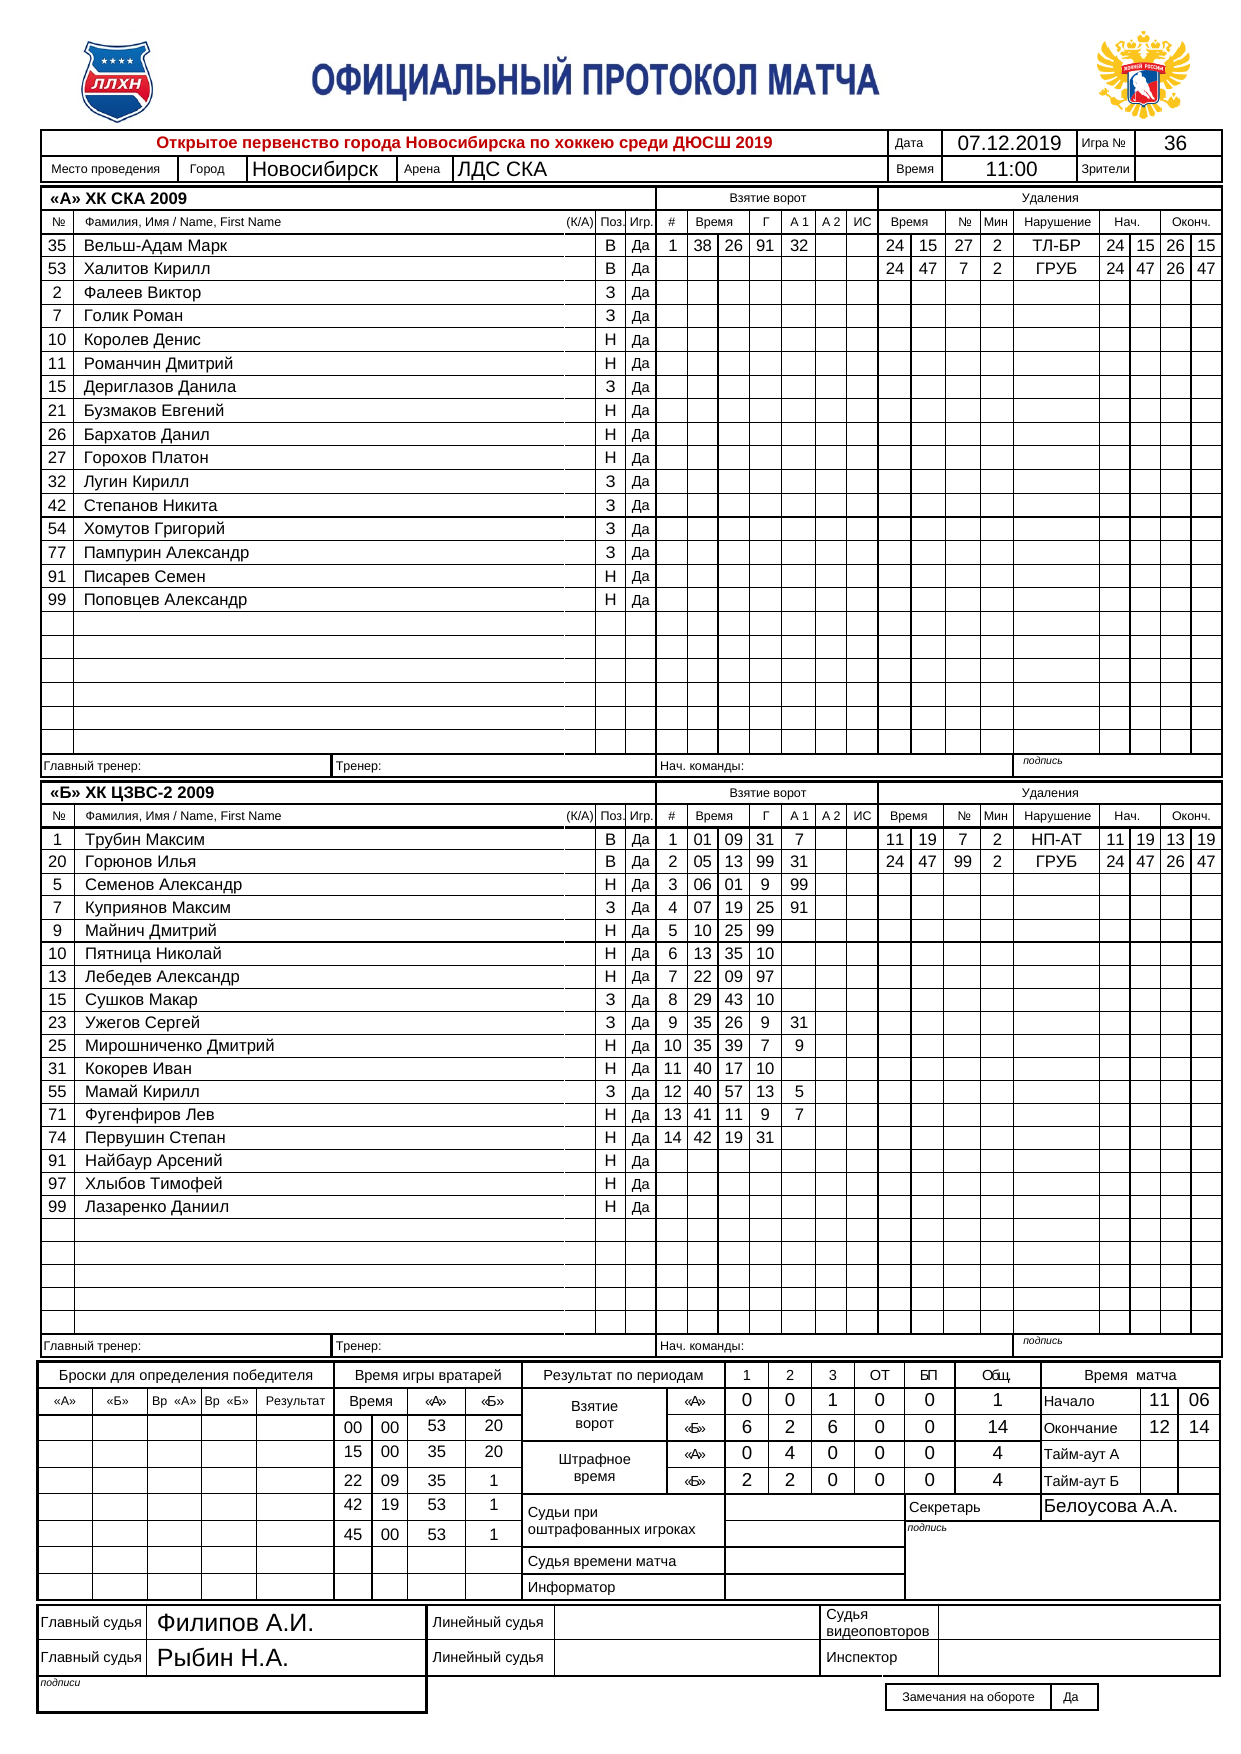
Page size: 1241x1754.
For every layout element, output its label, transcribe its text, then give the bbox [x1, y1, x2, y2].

table_cell Время [879, 211, 945, 233]
table_cell 09 [373, 1468, 407, 1493]
table_cell Бархатов Данил [74, 423, 564, 445]
table_cell [981, 730, 1013, 753]
table_cell 7 [944, 829, 980, 849]
table_cell [688, 399, 717, 422]
table_cell [1100, 1150, 1129, 1172]
table_cell [912, 966, 943, 987]
table_cell [719, 1265, 749, 1287]
table_cell [879, 874, 910, 895]
table_cell [816, 1081, 846, 1103]
table_cell [912, 1311, 943, 1333]
table_cell [1161, 1242, 1190, 1264]
table_cell 2 [981, 829, 1013, 849]
table_cell [981, 518, 1013, 540]
table_cell [688, 423, 717, 445]
table_cell [944, 1173, 980, 1195]
table_cell Время [335, 1389, 407, 1413]
table_cell Поповцев Александр [74, 588, 564, 611]
table_cell Н [596, 1127, 625, 1149]
table_cell [565, 1242, 595, 1264]
table_cell [202, 1521, 256, 1546]
table_cell [847, 1265, 877, 1287]
table_cell [879, 1150, 910, 1172]
table_cell З [596, 1081, 625, 1103]
table_cell [688, 1242, 717, 1264]
table_cell [981, 1081, 1013, 1103]
table_cell [879, 943, 910, 964]
table_cell [626, 1265, 655, 1287]
table_cell [946, 541, 980, 564]
table_cell [912, 1173, 943, 1195]
table_cell [879, 636, 910, 658]
table_cell 11 [1100, 829, 1129, 849]
table_cell [42, 612, 73, 634]
table_cell [782, 1311, 815, 1333]
table_header «Б» ХК ЦЗВС-2 2009 [42, 783, 655, 803]
table_cell 47 [1131, 257, 1160, 280]
table_cell Да [626, 1035, 655, 1057]
table_cell 13 [750, 1081, 781, 1103]
table_cell [726, 1548, 904, 1573]
table_cell [75, 1288, 564, 1310]
table_cell [1192, 1035, 1221, 1057]
table_cell [93, 1521, 147, 1546]
table_cell 53 [42, 257, 73, 280]
table_cell Н [596, 966, 625, 987]
table_cell Дериглазов Данила [74, 376, 564, 398]
table_cell [750, 588, 781, 611]
table_cell Да [626, 829, 655, 849]
table_cell [944, 1265, 980, 1287]
table_cell [688, 352, 717, 374]
table_cell [93, 1547, 147, 1573]
table_cell [816, 966, 846, 987]
table_cell Да [626, 494, 655, 516]
table_cell [1131, 1104, 1160, 1126]
table_cell [1100, 966, 1129, 987]
table_cell 6 [726, 1415, 768, 1440]
table_cell [565, 1058, 595, 1079]
table_cell [944, 966, 980, 987]
table_cell [1161, 1196, 1190, 1218]
table_cell [1014, 328, 1099, 351]
table_cell 10 [750, 989, 781, 1011]
table_cell [1131, 352, 1160, 374]
table_cell 19 [1131, 829, 1160, 849]
table_cell [257, 1441, 333, 1467]
table_cell [565, 423, 595, 445]
table_cell подпись [1014, 755, 1221, 776]
table_cell Н [596, 920, 625, 941]
table_cell [750, 305, 781, 327]
table_cell Да [626, 281, 655, 303]
table_cell [879, 518, 910, 540]
table_cell [719, 328, 749, 351]
table_cell [596, 730, 625, 753]
table_cell [596, 659, 625, 682]
table_cell ГРУБ [1014, 850, 1099, 872]
table_cell 2 [42, 281, 73, 303]
table_cell [719, 730, 749, 753]
table_cell [782, 328, 815, 351]
table_header 1 [726, 1363, 768, 1387]
table_cell Рыбин Н.А. [147, 1640, 425, 1675]
table_cell Поз. [596, 805, 625, 826]
table_cell [816, 1311, 846, 1333]
table_cell [944, 874, 980, 895]
table_cell [1161, 494, 1190, 516]
table_cell [1100, 920, 1129, 941]
table_cell [782, 707, 815, 729]
table_cell [42, 1265, 74, 1287]
table_cell 47 [1192, 257, 1221, 280]
table_cell [565, 659, 595, 682]
table_cell [981, 636, 1013, 658]
table_cell [1192, 683, 1221, 706]
table_cell 9 [750, 874, 781, 895]
table_cell [1131, 1035, 1160, 1057]
table_cell [74, 730, 564, 753]
table_cell [816, 1265, 846, 1287]
table_cell [1131, 1242, 1160, 1264]
table_cell [1131, 399, 1160, 422]
table_cell [657, 352, 687, 374]
table_cell [1100, 1173, 1129, 1195]
table_cell [1014, 943, 1099, 964]
table_cell 99 [750, 920, 781, 941]
table_cell Вр «Б» [202, 1389, 256, 1413]
table_cell 13 [1161, 829, 1190, 849]
table_header Замечания на обороте [887, 1685, 1050, 1709]
table_cell [912, 541, 945, 564]
table_cell 97 [42, 1173, 74, 1195]
table_cell [1131, 1150, 1160, 1172]
table_cell [946, 636, 980, 658]
table_cell [1100, 376, 1129, 398]
table_cell [816, 1104, 846, 1126]
table_cell [816, 659, 846, 682]
table_cell [944, 920, 980, 941]
table_cell [1100, 1265, 1129, 1287]
table_cell [981, 446, 1013, 469]
table_cell [1192, 423, 1221, 445]
table_cell [981, 920, 1013, 941]
table_cell [816, 1173, 846, 1195]
table_cell [565, 1196, 595, 1218]
table_cell [912, 659, 945, 682]
table_cell 15 [42, 989, 74, 1011]
table_cell [816, 1150, 846, 1172]
table_cell [750, 1219, 781, 1241]
table_cell [946, 707, 980, 729]
table_cell [75, 1265, 564, 1287]
table_cell № [946, 211, 980, 233]
table_cell [39, 1441, 92, 1467]
table_cell [1100, 1035, 1129, 1057]
table_cell Н [596, 1196, 625, 1218]
table_cell [1192, 874, 1221, 895]
table_cell [1141, 1468, 1177, 1493]
table_cell [912, 423, 945, 445]
table_cell [981, 966, 1013, 987]
table_cell [1014, 588, 1099, 611]
table_cell [912, 518, 945, 540]
table_cell [257, 1494, 333, 1520]
table_cell [847, 376, 877, 398]
table_cell 1 [466, 1521, 521, 1546]
table_cell 10 [750, 1058, 781, 1079]
table_cell [944, 1196, 980, 1218]
table_cell [42, 659, 73, 682]
table_cell [1100, 1219, 1129, 1241]
table_cell [750, 1288, 781, 1310]
table_cell [879, 612, 910, 634]
table_cell [1161, 399, 1190, 422]
table_cell [879, 565, 910, 587]
table_cell 99 [42, 1196, 74, 1218]
table_cell [1100, 874, 1129, 895]
table_cell [39, 1547, 92, 1573]
table_cell [847, 235, 877, 256]
table_cell [782, 1150, 815, 1172]
table_cell [626, 707, 655, 729]
table_cell Главный тренер: [42, 755, 330, 776]
table_cell [912, 1104, 943, 1126]
table_cell [719, 588, 749, 611]
table_cell З [596, 281, 625, 303]
table_cell [1131, 707, 1160, 729]
table_cell 7 [42, 305, 73, 327]
table_cell 1 [657, 829, 687, 849]
table_cell «А» [39, 1389, 92, 1413]
table_cell 35 [408, 1441, 465, 1467]
table_cell Лазаренко Даниил [75, 1196, 564, 1218]
table_header «А» ХК СКА 2009 [42, 188, 655, 209]
table_cell 20 [466, 1416, 521, 1440]
table_cell [1161, 376, 1190, 398]
table_cell [1014, 470, 1099, 493]
table_cell Г [750, 211, 781, 233]
table_cell [657, 305, 687, 327]
table_cell 91 [42, 1150, 74, 1172]
table_cell [912, 399, 945, 422]
table_cell 99 [750, 850, 781, 872]
table_cell [1131, 920, 1160, 941]
table_cell [912, 989, 943, 1011]
table_cell 32 [782, 235, 815, 256]
table_cell [626, 730, 655, 753]
table_cell [719, 1150, 749, 1172]
table_cell Зрители [1078, 157, 1134, 181]
table_cell 10 [42, 943, 74, 964]
table_cell [148, 1547, 201, 1573]
table_cell [657, 1173, 687, 1195]
table_cell [847, 1058, 877, 1079]
table_cell ИС [847, 211, 877, 233]
table_cell 15 [1131, 235, 1160, 256]
table_cell 20 [42, 850, 74, 872]
table_cell 53 [408, 1416, 465, 1440]
table_cell [782, 966, 815, 987]
table_cell [688, 1288, 717, 1310]
table_cell [912, 1288, 943, 1310]
table_cell [1192, 446, 1221, 469]
table_cell Да [626, 1104, 655, 1126]
table_cell З [596, 518, 625, 540]
table_cell Тайм-аут А [1042, 1441, 1140, 1467]
table_cell [1192, 659, 1221, 682]
table_cell 2 [981, 235, 1013, 256]
table_cell 10 [657, 1035, 687, 1057]
table_cell А 1 [782, 805, 815, 826]
table_cell [981, 896, 1013, 918]
table_cell [1131, 305, 1160, 327]
table_cell 21 [42, 399, 73, 422]
table_cell [816, 850, 846, 872]
table_cell [1161, 352, 1190, 374]
table_cell [750, 636, 781, 658]
table_cell [816, 1012, 846, 1033]
table_cell [816, 399, 846, 422]
table_cell Время [688, 211, 749, 233]
table_cell 2 [981, 850, 1013, 872]
table_cell [1192, 494, 1221, 516]
table_cell [946, 518, 980, 540]
table_cell [1014, 376, 1099, 398]
table_cell [1100, 730, 1129, 753]
table_cell [1161, 1219, 1190, 1241]
table_cell [565, 874, 595, 895]
table_cell [816, 376, 846, 398]
table_cell [912, 1242, 943, 1264]
table_cell 0 [905, 1415, 954, 1440]
table_cell [565, 494, 595, 516]
table_cell [816, 1058, 846, 1079]
table_cell [39, 1468, 92, 1493]
table_cell [1131, 659, 1160, 682]
table_cell 26 [1161, 235, 1190, 256]
table_cell [1192, 1012, 1221, 1033]
table_cell [1100, 612, 1129, 634]
table_cell [1014, 966, 1099, 987]
table_cell [981, 281, 1013, 303]
table_cell Н [596, 1035, 625, 1057]
table_cell [912, 1127, 943, 1149]
table_cell [816, 281, 846, 303]
table_cell [408, 1574, 465, 1599]
table_cell [750, 257, 781, 280]
table_cell [1014, 1196, 1099, 1218]
table_cell [847, 707, 877, 729]
table_cell [750, 1196, 781, 1218]
table_cell [42, 730, 73, 753]
table_cell 47 [912, 257, 945, 280]
table_cell [1161, 896, 1190, 918]
table_cell [912, 730, 945, 753]
table_cell 0 [905, 1389, 954, 1413]
table_cell [879, 896, 910, 918]
table_cell [719, 376, 749, 398]
table_cell [719, 565, 749, 587]
table_cell [782, 683, 815, 706]
table_cell [93, 1468, 147, 1493]
table_cell 12 [1141, 1415, 1177, 1440]
table_cell [1192, 1058, 1221, 1079]
table_cell [782, 730, 815, 753]
table_cell [1179, 1441, 1219, 1467]
table_cell [946, 683, 980, 706]
table_cell 24 [1100, 257, 1129, 280]
table_cell Да [626, 328, 655, 351]
table_cell [981, 352, 1013, 374]
table_cell Фамилия, Имя / Name, First Name [74, 211, 565, 233]
table_cell Да [626, 920, 655, 941]
table_cell Вр «А» [148, 1389, 201, 1413]
table_cell [847, 612, 877, 634]
table_cell [1100, 328, 1129, 351]
table_cell [565, 1012, 595, 1033]
table_cell [688, 494, 717, 516]
table_cell З [596, 989, 625, 1011]
table_cell [596, 683, 625, 706]
table_cell 2 [769, 1468, 811, 1493]
table_cell [148, 1468, 201, 1493]
table_cell Нач. команды: [657, 755, 1012, 776]
table_cell Первушин Степан [75, 1127, 564, 1149]
table_cell [847, 1104, 877, 1126]
table_cell 74 [42, 1127, 74, 1149]
table_cell [1131, 1219, 1160, 1241]
table_cell [1014, 1104, 1099, 1126]
table_cell [981, 470, 1013, 493]
table_cell [555, 1606, 819, 1639]
table_cell [202, 1441, 256, 1467]
table_cell [1131, 281, 1160, 303]
table_cell [1131, 541, 1160, 564]
table_cell [750, 707, 781, 729]
table_cell [750, 494, 781, 516]
table_cell 0 [855, 1415, 904, 1440]
table_cell 25 [750, 896, 781, 918]
table_cell 99 [944, 850, 980, 872]
table_cell # [657, 805, 687, 826]
table_cell [816, 874, 846, 895]
table_cell [1100, 707, 1129, 729]
table_cell [657, 1150, 687, 1172]
table_cell [565, 1219, 595, 1241]
table_cell 35 [688, 1012, 717, 1033]
table_cell [1192, 328, 1221, 351]
table_cell 40 [688, 1058, 717, 1079]
table_cell Да [626, 1196, 655, 1218]
table_cell «Б » [466, 1389, 521, 1413]
table_cell [816, 588, 846, 611]
table_cell Главный тренер: [42, 1335, 330, 1356]
table_cell [1161, 636, 1190, 658]
table_cell 31 [750, 1127, 781, 1149]
table_cell [565, 281, 595, 303]
table_cell Да [626, 352, 655, 374]
table_cell [93, 1574, 147, 1599]
table_cell 27 [42, 446, 73, 469]
table_cell [74, 636, 564, 658]
table_cell [1161, 920, 1190, 941]
table_cell Н [596, 352, 625, 374]
table_cell 09 [719, 829, 749, 849]
table_cell [912, 920, 943, 941]
table_cell 91 [782, 896, 815, 918]
table_cell подпись [906, 1522, 1219, 1599]
table_cell 22 [688, 966, 717, 987]
table_cell [879, 1219, 910, 1241]
table_cell [93, 1494, 147, 1520]
table_cell [202, 1547, 256, 1573]
table_cell 00 [373, 1521, 407, 1546]
table_cell [1192, 920, 1221, 941]
table_cell 25 [42, 1035, 74, 1057]
table_cell [847, 588, 877, 611]
table_cell [782, 1127, 815, 1149]
table_cell [944, 1150, 980, 1172]
table_cell [1131, 1127, 1160, 1149]
table_cell [782, 588, 815, 611]
table_cell 1 [42, 829, 74, 849]
table_cell [981, 989, 1013, 1011]
table_cell [1100, 943, 1129, 964]
table_cell [565, 896, 595, 918]
table_cell 53 [408, 1521, 465, 1546]
table_cell [946, 399, 980, 422]
table_cell Н [596, 446, 625, 469]
table_cell Да [626, 1173, 655, 1195]
table_cell 99 [42, 588, 73, 611]
table_cell [688, 1311, 717, 1333]
table_cell З [596, 541, 625, 564]
table_cell 71 [42, 1104, 74, 1126]
table_header 07.12.2019 [943, 131, 1076, 155]
table_cell [946, 423, 980, 445]
table_cell Тренер: [333, 755, 655, 776]
table_cell 01 [719, 874, 749, 895]
table_cell [657, 683, 687, 706]
table_cell [1161, 683, 1190, 706]
table_cell [879, 707, 910, 729]
table_cell Результат [257, 1389, 333, 1413]
table_cell 11:00 [943, 157, 1076, 181]
table_cell [719, 1242, 749, 1264]
table_cell [847, 896, 877, 918]
table_header Игра № [1078, 131, 1134, 155]
table_cell «Б» [668, 1468, 724, 1493]
table_cell 54 [42, 518, 73, 540]
table_cell [750, 1311, 781, 1333]
table_cell [1161, 423, 1190, 445]
table_cell [1014, 1081, 1099, 1103]
table_cell [750, 1242, 781, 1264]
table_cell [912, 494, 945, 516]
table_cell 1 [956, 1389, 1040, 1413]
table_cell ЛДС СКА [454, 157, 887, 181]
table_cell В [596, 257, 625, 280]
table_cell [912, 328, 945, 351]
table_cell 31 [750, 829, 781, 849]
table_cell [946, 376, 980, 398]
table_cell [1131, 1012, 1160, 1033]
table_cell [1100, 1127, 1129, 1149]
table_cell [816, 920, 846, 941]
table_cell 35 [688, 1035, 717, 1057]
table_cell [944, 896, 980, 918]
table_cell 11 [42, 352, 73, 374]
table_cell [565, 565, 595, 587]
table_cell [750, 352, 781, 374]
table_cell [148, 1521, 201, 1546]
table_cell (К/А) [565, 211, 595, 233]
table_cell 2 [657, 850, 687, 872]
table_cell [688, 1219, 717, 1241]
table_cell [408, 1547, 465, 1573]
table_cell [1014, 1288, 1099, 1310]
table_cell 77 [42, 541, 73, 564]
table_cell [750, 683, 781, 706]
table_cell 7 [782, 829, 815, 849]
table_header 3 [812, 1363, 854, 1387]
table_cell [1100, 1081, 1129, 1103]
table_cell Да [626, 874, 655, 895]
table_cell [1131, 1081, 1160, 1103]
table_cell Да [626, 565, 655, 587]
table_cell Да [626, 541, 655, 564]
table_cell [1131, 943, 1160, 964]
table_cell [657, 659, 687, 682]
table_cell [946, 588, 980, 611]
table_cell [688, 518, 717, 540]
table_cell 41 [688, 1104, 717, 1126]
table_cell [946, 328, 980, 351]
table_cell [1192, 305, 1221, 327]
table_cell Фамилия, Имя / Name, First Name [75, 805, 565, 826]
table_cell [750, 446, 781, 469]
table_cell Н [596, 1058, 625, 1079]
table_cell [202, 1416, 256, 1440]
table_cell 10 [750, 943, 781, 964]
table_cell [847, 328, 877, 351]
table_cell [847, 541, 877, 564]
table_cell [1014, 541, 1099, 564]
table_cell [1100, 494, 1129, 516]
table_cell [1161, 1035, 1190, 1057]
table_cell Филипов А.И. [147, 1606, 425, 1639]
table_cell 38 [688, 235, 717, 256]
table_header Результат по периодам [523, 1363, 724, 1387]
table_cell [879, 1127, 910, 1149]
table_header 36 [1136, 131, 1221, 155]
table_cell 91 [42, 565, 73, 587]
table_cell 00 [373, 1441, 407, 1467]
table_cell [879, 1104, 910, 1126]
table_cell [688, 446, 717, 469]
table_cell 27 [946, 235, 980, 256]
table_cell [1192, 1104, 1221, 1126]
table_cell [816, 541, 846, 564]
table_header 2 [769, 1363, 811, 1387]
table_cell 13 [657, 1104, 687, 1126]
table_cell [912, 874, 943, 895]
table_cell [750, 1265, 781, 1287]
table_cell [750, 1150, 781, 1172]
table_cell Нач. [1100, 211, 1160, 233]
table_cell [912, 943, 943, 964]
table_cell В [596, 850, 625, 872]
table_cell [944, 1242, 980, 1264]
table_cell [981, 612, 1013, 634]
table_cell [782, 541, 815, 564]
table_cell [626, 659, 655, 682]
table_cell [879, 588, 910, 611]
table_cell [847, 659, 877, 682]
table_cell [148, 1574, 201, 1599]
table_cell 19 [719, 1127, 749, 1149]
table_cell 32 [42, 470, 73, 493]
table_cell [946, 470, 980, 493]
table_cell Халитов Кирилл [74, 257, 564, 280]
table_cell ИС [847, 805, 877, 826]
table_cell [981, 328, 1013, 351]
table_cell 31 [42, 1058, 74, 1079]
table_cell [782, 446, 815, 469]
table_cell [816, 707, 846, 729]
table_cell ТЛ-БР [1014, 235, 1099, 256]
table_cell [879, 966, 910, 987]
table_cell [202, 1494, 256, 1520]
table_cell [879, 1173, 910, 1195]
table_cell [981, 305, 1013, 327]
table_cell [1100, 636, 1129, 658]
table_cell [1131, 612, 1160, 634]
table_cell 0 [905, 1442, 954, 1467]
table_cell [981, 1242, 1013, 1264]
table_cell Королев Денис [74, 328, 564, 351]
table_cell Поз. [596, 211, 625, 233]
table_cell [688, 281, 717, 303]
table_cell [657, 1288, 687, 1310]
table_cell # [657, 211, 687, 233]
table_cell [1161, 730, 1190, 753]
table_cell Пампурин Александр [74, 541, 564, 564]
table_cell [782, 257, 815, 280]
table_header Да [1052, 1685, 1097, 1709]
table_cell [912, 1196, 943, 1218]
table_cell Вельш-Адам Марк [74, 235, 564, 256]
table_cell [981, 494, 1013, 516]
table_cell [912, 1035, 943, 1057]
table_cell [847, 446, 877, 469]
table_cell [816, 683, 846, 706]
table_cell [1192, 565, 1221, 587]
table_cell [1014, 730, 1099, 753]
table_cell [688, 1196, 717, 1218]
table_cell [1131, 376, 1160, 398]
table_cell [1131, 874, 1160, 895]
table_cell [847, 1196, 877, 1218]
table_cell [782, 1173, 815, 1195]
table_cell 35 [408, 1468, 465, 1493]
table_cell 47 [1131, 850, 1160, 872]
table_cell [1161, 1311, 1190, 1333]
table_cell Окончание [1042, 1415, 1140, 1440]
table_cell Да [626, 518, 655, 540]
table_cell [847, 730, 877, 753]
table_cell [1161, 1012, 1190, 1033]
table_cell [981, 1127, 1013, 1149]
table_cell [565, 1035, 595, 1057]
table_cell [946, 281, 980, 303]
table_cell [1192, 352, 1221, 374]
table_cell [879, 1265, 910, 1287]
table_cell [657, 446, 687, 469]
table_cell [565, 588, 595, 611]
table_cell [879, 1035, 910, 1057]
table_cell [912, 446, 945, 469]
table_cell [1014, 1219, 1099, 1241]
table_cell [257, 1468, 333, 1493]
table_cell [42, 1288, 74, 1310]
table_cell Да [626, 305, 655, 327]
table_cell [1161, 1150, 1190, 1172]
table_cell Романчин Дмитрий [74, 352, 564, 374]
table_cell «А» [408, 1389, 465, 1413]
table_cell [946, 659, 980, 682]
table_cell [816, 1219, 846, 1241]
table_cell [657, 1219, 687, 1241]
table_cell [981, 943, 1013, 964]
table_cell Секретарь [906, 1495, 1040, 1520]
table_cell [565, 376, 595, 398]
table_cell [912, 1012, 943, 1033]
table_cell 6 [657, 943, 687, 964]
table_cell Новосибирск [248, 157, 396, 181]
table_cell [688, 541, 717, 564]
table_cell З [596, 305, 625, 327]
table_cell [981, 1035, 1013, 1057]
table_cell [1014, 518, 1099, 540]
table_cell [1131, 683, 1160, 706]
table_cell А 1 [782, 211, 815, 233]
table_cell [565, 636, 595, 658]
table_cell [879, 1311, 910, 1333]
table_cell [782, 305, 815, 327]
table_cell [657, 399, 687, 422]
table_cell Да [626, 1127, 655, 1149]
table_cell [847, 1150, 877, 1172]
table_cell 13 [719, 850, 749, 872]
table_cell [782, 1265, 815, 1287]
table_cell [1192, 943, 1221, 964]
table_cell [912, 376, 945, 398]
table_cell 0 [812, 1442, 854, 1467]
table_cell [782, 423, 815, 445]
table_cell [782, 1196, 815, 1218]
table_cell [719, 612, 749, 634]
table_cell [1141, 1441, 1177, 1467]
table_cell [847, 920, 877, 941]
table_cell 15 [42, 376, 73, 398]
table_cell [1161, 588, 1190, 611]
table_cell Н [596, 943, 625, 964]
table_cell [565, 1127, 595, 1149]
table_cell [1014, 896, 1099, 918]
table_cell [981, 1012, 1013, 1033]
table_cell Н [596, 399, 625, 422]
table_cell [565, 612, 595, 634]
table_cell [1100, 1058, 1129, 1079]
table_cell [883, 1677, 1220, 1681]
table_cell [565, 920, 595, 941]
table_cell [657, 281, 687, 303]
table_cell [719, 636, 749, 658]
table_cell [1192, 896, 1221, 918]
table_cell [1100, 399, 1129, 422]
table_cell Пятница Николай [75, 943, 564, 964]
table_cell [1131, 518, 1160, 540]
table_cell [726, 1495, 904, 1520]
table_cell Да [626, 1012, 655, 1033]
table_cell [74, 659, 564, 682]
table_cell [1161, 1288, 1190, 1310]
table_cell [565, 989, 595, 1011]
table_cell [912, 1219, 943, 1241]
table_cell 26 [1161, 850, 1190, 872]
table_cell 24 [1100, 850, 1129, 872]
table_cell [1131, 1265, 1160, 1287]
table_header Взятие ворот [657, 783, 877, 803]
table_cell [847, 494, 877, 516]
table_cell [1131, 328, 1160, 351]
table_cell [565, 1311, 595, 1333]
table_cell [879, 328, 910, 351]
table_cell [879, 494, 910, 516]
table_cell № [944, 805, 980, 826]
table_cell [847, 989, 877, 1011]
table_cell [750, 565, 781, 587]
table_cell [657, 518, 687, 540]
table_cell 0 [769, 1389, 811, 1413]
table_cell 1 [466, 1468, 521, 1493]
table_cell [626, 636, 655, 658]
table_cell Судья видеоповторов [821, 1606, 938, 1639]
table_cell [981, 683, 1013, 706]
table_cell [1161, 281, 1190, 303]
table_cell З [596, 494, 625, 516]
table_cell [816, 730, 846, 753]
table_cell [816, 612, 846, 634]
table_cell [596, 636, 625, 658]
table_header Время матча [1042, 1363, 1219, 1387]
table_cell [981, 1311, 1013, 1333]
table_cell [1192, 1288, 1221, 1310]
table_cell [1131, 446, 1160, 469]
table_cell [782, 1058, 815, 1079]
table_cell [1192, 1219, 1221, 1241]
table_cell Да [626, 1150, 655, 1172]
table_cell 09 [719, 966, 749, 987]
table_cell [688, 305, 717, 327]
table_cell [657, 1311, 687, 1333]
table_cell 42 [688, 1127, 717, 1149]
table_cell [1014, 352, 1099, 374]
table_cell 5 [782, 1081, 815, 1103]
table_cell Инспектор [821, 1640, 938, 1675]
table_cell 11 [1141, 1389, 1177, 1413]
table_header Дата [889, 131, 941, 155]
table_cell Да [626, 376, 655, 398]
table_cell Линейный судья [428, 1606, 554, 1639]
table_cell [847, 518, 877, 540]
table_cell 06 [1179, 1389, 1219, 1413]
table_cell [1161, 470, 1190, 493]
table_cell [257, 1547, 333, 1573]
table_cell [1192, 966, 1221, 987]
table_cell [688, 565, 717, 587]
table_cell [719, 659, 749, 682]
table_cell А 2 [816, 211, 846, 233]
table_cell [847, 352, 877, 374]
table_cell [42, 707, 73, 729]
table_cell Да [626, 588, 655, 611]
table_cell 2 [769, 1415, 811, 1440]
table_cell 25 [719, 920, 749, 941]
table_cell Игр. [626, 211, 655, 233]
table_cell Н [596, 1150, 625, 1172]
table_cell [816, 1127, 846, 1149]
table_header Броски для определения победителя [39, 1363, 333, 1387]
table_cell [1014, 1173, 1099, 1195]
table_cell Горохов Платон [74, 446, 564, 469]
table_cell 0 [812, 1468, 854, 1493]
table_cell [1161, 305, 1190, 327]
table_cell Место проведения [42, 157, 177, 181]
table_cell [93, 1441, 147, 1467]
table_cell [719, 281, 749, 303]
table_cell 19 [1192, 829, 1221, 849]
table_cell [946, 446, 980, 469]
table_cell [879, 470, 910, 493]
table_cell 7 [657, 966, 687, 987]
table_cell Найбаур Арсений [75, 1150, 564, 1172]
table_cell 26 [719, 1012, 749, 1033]
table_cell [1192, 281, 1221, 303]
table_cell [944, 1288, 980, 1310]
table_cell [565, 470, 595, 493]
table_cell [1136, 157, 1221, 181]
table_cell [1014, 920, 1099, 941]
table_cell [565, 1265, 595, 1287]
table_cell [719, 305, 749, 327]
table_cell 4 [956, 1442, 1040, 1467]
table_cell [981, 707, 1013, 729]
table_cell 7 [946, 257, 980, 280]
table_cell № [42, 805, 74, 826]
table_cell Да [626, 966, 655, 987]
table_header Общ. [956, 1363, 1040, 1387]
table_cell [750, 376, 781, 398]
table_cell [847, 1242, 877, 1264]
table_cell 4 [657, 896, 687, 918]
table_cell [1014, 281, 1099, 303]
table_cell Куприянов Максим [75, 896, 564, 918]
table_cell [1192, 1173, 1221, 1195]
table_cell [626, 1219, 655, 1241]
table_cell [1014, 612, 1099, 634]
table_cell [1161, 446, 1190, 469]
table_cell [657, 423, 687, 445]
table_cell 31 [782, 850, 815, 872]
table_cell Н [596, 423, 625, 445]
table_cell [750, 518, 781, 540]
table_cell [912, 305, 945, 327]
table_cell [1192, 989, 1221, 1011]
table_cell [912, 588, 945, 611]
table_cell [719, 352, 749, 374]
table_cell [565, 1173, 595, 1195]
table_cell [879, 1196, 910, 1218]
table_cell [816, 423, 846, 445]
table_cell [847, 874, 877, 895]
table_cell [1161, 1173, 1190, 1195]
table_cell [688, 588, 717, 611]
table_cell [1131, 989, 1160, 1011]
table_cell Нарушение [1014, 805, 1099, 826]
table_cell Линейный судья [428, 1640, 554, 1675]
table_cell 5 [657, 920, 687, 941]
table_cell [981, 874, 1013, 895]
table_cell [847, 683, 877, 706]
table_cell [596, 1242, 625, 1264]
table_cell [596, 612, 625, 634]
table_cell [1192, 1242, 1221, 1264]
table_cell [1100, 683, 1129, 706]
table_cell [1100, 659, 1129, 682]
table_cell 15 [335, 1441, 371, 1467]
table_cell 06 [688, 874, 717, 895]
table_cell 11 [879, 829, 910, 849]
table_cell [1014, 989, 1099, 1011]
table_cell [657, 541, 687, 564]
table_cell [1131, 588, 1160, 611]
table_cell [688, 257, 717, 280]
table_cell 15 [1192, 235, 1221, 256]
table_cell [1100, 1012, 1129, 1033]
table_cell [816, 896, 846, 918]
table_cell [1161, 518, 1190, 540]
table_cell [1131, 1173, 1160, 1195]
table_cell Взятие ворот [523, 1389, 666, 1440]
table_cell Главный судья [39, 1606, 146, 1639]
table_cell [1131, 494, 1160, 516]
table_cell [565, 541, 595, 564]
table_cell [847, 399, 877, 422]
table_cell [981, 1104, 1013, 1126]
table_cell 19 [373, 1494, 407, 1520]
table_cell [816, 636, 846, 658]
table_cell 19 [912, 829, 943, 849]
table_cell 40 [688, 1081, 717, 1103]
table_cell [1161, 1058, 1190, 1079]
table_cell [782, 1288, 815, 1310]
table_cell [1014, 1127, 1099, 1149]
table_cell [42, 1219, 74, 1241]
table_cell [202, 1574, 256, 1599]
table_cell [1161, 874, 1190, 895]
table_cell 11 [657, 1058, 687, 1079]
table_cell [1100, 1196, 1129, 1218]
table_cell [719, 399, 749, 422]
table_cell (К/А) [565, 805, 595, 826]
table_cell Да [626, 235, 655, 256]
table_cell 19 [719, 896, 749, 918]
table_cell 10 [42, 328, 73, 351]
table_cell [981, 423, 1013, 445]
table_cell [1131, 1288, 1160, 1310]
table_cell [944, 1058, 980, 1079]
table_cell [782, 612, 815, 634]
table_cell [981, 659, 1013, 682]
table_cell [879, 541, 910, 564]
table_cell [42, 1242, 74, 1264]
table_cell [626, 612, 655, 634]
table_cell [1192, 1150, 1221, 1172]
table_cell [750, 612, 781, 634]
table_cell З [596, 1012, 625, 1033]
table_cell [719, 518, 749, 540]
table_cell [688, 707, 717, 729]
table_cell [1100, 281, 1129, 303]
table_cell Время [889, 157, 941, 181]
table_cell [1014, 494, 1099, 516]
table_cell [1100, 588, 1129, 611]
table_cell [912, 1058, 943, 1079]
table_cell Да [626, 896, 655, 918]
table_cell [657, 1265, 687, 1287]
table_cell [39, 1416, 92, 1440]
table_cell 14 [657, 1127, 687, 1149]
table_cell [946, 730, 980, 753]
table_cell [782, 920, 815, 941]
table_cell [657, 1242, 687, 1264]
table_cell [726, 1575, 904, 1599]
table_cell [879, 1288, 910, 1310]
table_cell 24 [1100, 235, 1129, 256]
table_cell З [596, 896, 625, 918]
table_cell [74, 683, 564, 706]
table_header БП [905, 1363, 954, 1387]
table_cell [981, 399, 1013, 422]
table_cell Н [596, 1173, 625, 1195]
table_cell Город [179, 157, 246, 181]
table_cell Да [626, 1058, 655, 1079]
table_cell [42, 683, 73, 706]
table_cell [1161, 989, 1190, 1011]
table_cell [719, 541, 749, 564]
table_cell 0 [855, 1389, 904, 1413]
table_cell В [596, 829, 625, 849]
table_cell [981, 565, 1013, 587]
table_cell [1161, 707, 1190, 729]
table_cell [912, 1150, 943, 1172]
table_cell [1161, 659, 1190, 682]
table_cell [981, 1265, 1013, 1287]
table_cell Мин [981, 805, 1013, 826]
table_cell [816, 989, 846, 1011]
table_cell 20 [466, 1441, 521, 1467]
table_cell [782, 659, 815, 682]
table_cell 0 [726, 1389, 768, 1413]
table_cell [657, 730, 687, 753]
table_cell [1014, 446, 1099, 469]
table_cell 22 [335, 1468, 371, 1493]
table_cell [565, 257, 595, 280]
table_cell [981, 1173, 1013, 1195]
table_cell [816, 257, 846, 280]
table_cell [657, 470, 687, 493]
table_cell [816, 943, 846, 964]
table_cell [148, 1494, 201, 1520]
table_cell [565, 829, 595, 849]
table_cell 3 [657, 874, 687, 895]
table_cell [847, 1288, 877, 1310]
table_cell [688, 659, 717, 682]
table_cell [1131, 966, 1160, 987]
table_cell [1014, 423, 1099, 445]
table_cell [657, 588, 687, 611]
table_cell Н [596, 565, 625, 587]
table_cell 42 [335, 1494, 371, 1520]
table_cell [657, 636, 687, 658]
table_cell [596, 1311, 625, 1333]
table_cell [879, 376, 910, 398]
table_cell [626, 1288, 655, 1310]
table_cell Главный судья [39, 1640, 146, 1675]
table_cell [1014, 1150, 1099, 1172]
table_cell [1014, 683, 1099, 706]
table_cell [879, 989, 910, 1011]
table_cell [1100, 423, 1129, 445]
table_cell Степанов Никита [74, 494, 564, 516]
table_cell [688, 636, 717, 658]
table_cell [726, 1521, 904, 1546]
table_cell Да [626, 470, 655, 493]
table_cell [42, 1311, 74, 1333]
table_cell [847, 829, 877, 849]
table_cell 0 [726, 1442, 768, 1467]
table_cell [565, 1288, 595, 1310]
table_cell Фугенфиров Лев [75, 1104, 564, 1126]
table_cell [847, 1311, 877, 1333]
table_cell [596, 707, 625, 729]
table_cell [1100, 896, 1129, 918]
table_cell [1161, 565, 1190, 587]
table_header Открытое первенство города Новосибирска по хоккею среди ДЮСШ 2019 [42, 131, 887, 155]
table_cell «Б» [668, 1415, 724, 1440]
table_cell З [596, 470, 625, 493]
table_cell 10 [688, 920, 717, 941]
table_cell Трубин Максим [75, 829, 564, 849]
table_cell [782, 636, 815, 658]
table_cell 07 [688, 896, 717, 918]
table_cell [782, 518, 815, 540]
table_cell 01 [688, 829, 717, 849]
table_cell 26 [1161, 257, 1190, 280]
table_cell [847, 257, 877, 280]
table_cell [782, 565, 815, 587]
table_cell [1131, 1196, 1160, 1218]
table_cell [1014, 636, 1099, 658]
table_cell 13 [42, 966, 74, 987]
table_cell Начало [1042, 1389, 1140, 1413]
table_cell [565, 966, 595, 987]
table_cell Да [626, 989, 655, 1011]
table_cell [912, 352, 945, 374]
table_cell [1192, 1265, 1221, 1287]
table_cell НП-АТ [1014, 829, 1099, 849]
table_cell [1100, 446, 1129, 469]
table_cell [847, 470, 877, 493]
table_cell [1100, 518, 1129, 540]
table_cell [1161, 1104, 1190, 1126]
table_cell Писарев Семен [74, 565, 564, 587]
table_cell А 2 [816, 805, 846, 826]
table_cell «Б» [93, 1389, 147, 1413]
table_cell 13 [688, 943, 717, 964]
table_cell [1100, 1104, 1129, 1126]
table_cell [981, 1150, 1013, 1172]
table_cell [912, 683, 945, 706]
table_cell 1 [657, 235, 687, 256]
table_cell [1192, 636, 1221, 658]
table_cell [912, 612, 945, 634]
table_cell 4 [769, 1442, 811, 1467]
table_cell Н [596, 874, 625, 895]
table_cell [912, 281, 945, 303]
table_cell 24 [879, 235, 910, 256]
table_cell [688, 328, 717, 351]
table_cell «А» [668, 1389, 724, 1413]
table_cell 8 [657, 989, 687, 1011]
table_cell [1192, 399, 1221, 422]
table_cell Да [626, 399, 655, 422]
table_cell [565, 1081, 595, 1103]
table_cell подпись [1014, 1335, 1221, 1356]
table_cell Ужегов Сергей [75, 1012, 564, 1033]
table_cell [1014, 565, 1099, 587]
table_cell [1131, 636, 1160, 658]
table_cell [1014, 874, 1099, 895]
table_cell 42 [42, 494, 73, 516]
table_cell [373, 1547, 407, 1573]
table_cell [565, 1150, 595, 1172]
table_cell [1192, 707, 1221, 729]
table_cell [1179, 1468, 1219, 1493]
table_cell [1100, 541, 1129, 564]
picture [5, 28, 1197, 129]
table_cell [1014, 707, 1099, 729]
table_cell [657, 328, 687, 351]
table_cell [816, 446, 846, 469]
table_cell Мамай Кирилл [75, 1081, 564, 1103]
table_cell 7 [750, 1035, 781, 1057]
table_cell [565, 1104, 595, 1126]
table_cell [373, 1574, 407, 1599]
table_cell [879, 423, 910, 445]
table_cell [1192, 1196, 1221, 1218]
table_cell Нач. команды: [657, 1335, 1012, 1356]
table_cell [816, 1242, 846, 1264]
table_cell 57 [719, 1081, 749, 1103]
table_cell 00 [373, 1416, 407, 1440]
table_cell [939, 1640, 1219, 1675]
table_cell [879, 920, 910, 941]
table_cell [39, 1574, 92, 1599]
table_cell Голик Роман [74, 305, 564, 327]
table_cell [1014, 1035, 1099, 1057]
table_cell [912, 636, 945, 658]
table_cell [719, 1288, 749, 1310]
table_cell [946, 612, 980, 634]
table_cell [782, 281, 815, 303]
table_cell Время [879, 805, 943, 826]
table_cell 45 [335, 1521, 371, 1546]
table_cell [1131, 730, 1160, 753]
table_cell № [42, 211, 73, 233]
table_cell [944, 943, 980, 964]
table_cell [782, 943, 815, 964]
table_cell [1192, 376, 1221, 398]
table_cell [1131, 470, 1160, 493]
table_cell 6 [812, 1415, 854, 1440]
table_cell [466, 1574, 521, 1599]
table_cell [879, 446, 910, 469]
table_cell [688, 683, 717, 706]
table_cell 35 [42, 235, 73, 256]
table_cell Судьи при оштрафованных игроках [523, 1495, 724, 1546]
table_cell [782, 399, 815, 422]
table_cell [1099, 1682, 1220, 1711]
table_cell [750, 281, 781, 303]
table_cell 1 [466, 1494, 521, 1520]
table_cell «А» [668, 1442, 724, 1467]
table_cell [565, 235, 595, 256]
table_cell [1131, 423, 1160, 445]
table_cell [1192, 1311, 1221, 1333]
table_cell Да [626, 423, 655, 445]
table_cell [782, 376, 815, 398]
table_cell [816, 235, 846, 256]
table_cell [565, 352, 595, 374]
table_cell 97 [750, 966, 781, 987]
table_cell [1014, 1058, 1099, 1079]
table_cell [816, 494, 846, 516]
table_cell [750, 659, 781, 682]
table_cell [944, 1219, 980, 1241]
table_cell Да [626, 257, 655, 280]
table_cell [1161, 966, 1190, 987]
table_cell [1100, 352, 1129, 374]
table_cell Майнич Дмитрий [75, 920, 564, 941]
table_cell [782, 989, 815, 1011]
table_cell [944, 1311, 980, 1333]
table_cell [719, 1311, 749, 1333]
table_cell [148, 1416, 201, 1440]
table_cell [626, 1311, 655, 1333]
table_cell [847, 966, 877, 987]
table_header Взятие ворот [657, 188, 877, 209]
table_cell Хлыбов Тимофей [75, 1173, 564, 1195]
table_cell [466, 1547, 521, 1573]
table_cell [847, 1173, 877, 1195]
table_header Удаления [879, 783, 1221, 803]
table_cell [1014, 1311, 1099, 1333]
table_cell [981, 376, 1013, 398]
table_header Время игры вратарей [335, 1363, 521, 1387]
table_cell [719, 707, 749, 729]
table_cell [879, 352, 910, 374]
table_cell [1131, 565, 1160, 587]
table_cell [750, 541, 781, 564]
table_cell [1131, 1311, 1160, 1333]
table_cell 17 [719, 1058, 749, 1079]
table_cell [1192, 470, 1221, 493]
table_cell [946, 565, 980, 587]
table_cell [719, 470, 749, 493]
table_cell [148, 1441, 201, 1467]
table_cell [1014, 399, 1099, 422]
table_cell Время [688, 805, 749, 826]
table_cell [847, 943, 877, 964]
table_cell Игр. [626, 805, 655, 826]
table_cell Да [626, 1081, 655, 1103]
table_cell 26 [42, 423, 73, 445]
table_cell [688, 1173, 717, 1195]
table_cell 00 [335, 1416, 371, 1440]
table_cell [93, 1416, 147, 1440]
table_cell Тренер: [333, 1335, 655, 1356]
table_cell [847, 281, 877, 303]
table_cell [782, 470, 815, 493]
table_cell [657, 257, 687, 280]
table_cell [879, 1242, 910, 1264]
table_cell [750, 399, 781, 422]
table_cell [816, 518, 846, 540]
table_cell [816, 305, 846, 327]
table_cell [816, 328, 846, 351]
table_cell [596, 1219, 625, 1241]
table_cell [879, 730, 910, 753]
table_cell 55 [42, 1081, 74, 1103]
table_cell В [596, 235, 625, 256]
table_cell [335, 1574, 371, 1599]
table_cell [1161, 612, 1190, 634]
table_cell [847, 1012, 877, 1033]
table_cell подписи [39, 1677, 425, 1711]
table_cell [1131, 1058, 1160, 1079]
table_header ОТ [855, 1363, 904, 1387]
table_cell [847, 1035, 877, 1057]
table_cell [1161, 1081, 1190, 1103]
table_cell [688, 1150, 717, 1172]
table_cell [1192, 1127, 1221, 1149]
table_cell [847, 1081, 877, 1103]
table_header Удаления [879, 188, 1221, 209]
table_cell [657, 376, 687, 398]
table_cell Нач. [1100, 805, 1160, 826]
table_cell [879, 659, 910, 682]
table_cell 7 [42, 896, 74, 918]
table_cell Оконч. [1161, 211, 1221, 233]
table_cell 53 [408, 1494, 465, 1520]
table_cell [719, 257, 749, 280]
table_cell [39, 1521, 92, 1546]
table_cell Тайм-аут Б [1042, 1468, 1140, 1493]
table_cell [1161, 943, 1190, 964]
table_cell [39, 1494, 92, 1520]
table_cell [1100, 1311, 1129, 1333]
table_cell [912, 1265, 943, 1287]
table_cell Горюнов Илья [75, 850, 564, 872]
table_cell [816, 1288, 846, 1310]
table_cell Белоусова А.А. [1042, 1495, 1219, 1520]
table_cell [719, 494, 749, 516]
table_cell [257, 1521, 333, 1546]
table_cell [1100, 470, 1129, 493]
table_cell Да [626, 943, 655, 964]
table_cell [688, 470, 717, 493]
table_cell [688, 730, 717, 753]
table_cell [42, 636, 73, 658]
table_cell Оконч. [1161, 805, 1221, 826]
table_cell 11 [719, 1104, 749, 1126]
table_cell [657, 1196, 687, 1218]
table_cell [847, 305, 877, 327]
table_cell [750, 470, 781, 493]
table_cell [1014, 1242, 1099, 1264]
table_cell [782, 1242, 815, 1264]
table_cell [750, 730, 781, 753]
table_cell 91 [750, 235, 781, 256]
table_cell [981, 541, 1013, 564]
table_cell [688, 1265, 717, 1287]
table_cell [688, 376, 717, 398]
table_cell Н [596, 588, 625, 611]
table_cell 14 [1179, 1415, 1219, 1440]
table_cell [944, 1127, 980, 1149]
table_cell [1161, 1127, 1190, 1149]
table_cell [816, 1035, 846, 1057]
table_cell [782, 494, 815, 516]
table_cell Н [596, 1104, 625, 1126]
table_cell [596, 1288, 625, 1310]
table_cell [847, 1127, 877, 1149]
table_cell [565, 943, 595, 964]
table_cell [912, 896, 943, 918]
table_cell 2 [726, 1468, 768, 1493]
table_cell [1192, 1081, 1221, 1103]
table_cell 26 [719, 235, 749, 256]
table_cell [719, 1219, 749, 1241]
table_cell [1161, 541, 1190, 564]
table_cell [879, 1012, 910, 1033]
table_cell [1100, 989, 1129, 1011]
table_cell [944, 1035, 980, 1057]
table_cell Лебедев Александр [75, 966, 564, 987]
table_cell 43 [719, 989, 749, 1011]
table_cell [1192, 612, 1221, 634]
table_cell [719, 1173, 749, 1195]
table_cell Штрафное время [523, 1442, 666, 1493]
table_cell [750, 423, 781, 445]
table_cell [981, 1058, 1013, 1079]
table_cell [944, 1012, 980, 1033]
table_cell [879, 399, 910, 422]
table_cell [946, 352, 980, 374]
table_cell [1100, 1288, 1129, 1310]
table_cell [428, 1677, 882, 1711]
table_cell [1100, 1242, 1129, 1264]
table_cell [1100, 305, 1129, 327]
table_cell [565, 518, 595, 540]
table_cell [75, 1311, 564, 1333]
table_cell [750, 1173, 781, 1195]
table_cell [816, 829, 846, 849]
table_cell 2 [981, 257, 1013, 280]
table_cell [202, 1468, 256, 1493]
table_cell З [596, 376, 625, 398]
table_cell [1014, 659, 1099, 682]
table_cell [626, 683, 655, 706]
table_cell [719, 1196, 749, 1218]
table_cell Арена [398, 157, 452, 181]
table_cell [879, 683, 910, 706]
table_cell [946, 305, 980, 327]
table_cell [657, 707, 687, 729]
table_cell [335, 1547, 371, 1573]
table_cell [981, 1196, 1013, 1218]
table_cell 5 [42, 874, 74, 895]
table_cell [750, 328, 781, 351]
table_cell Семенов Александр [75, 874, 564, 895]
table_cell Судья времени матча [523, 1548, 724, 1573]
table_cell [847, 636, 877, 658]
table_cell [912, 1081, 943, 1103]
table_cell [75, 1242, 564, 1264]
table_cell 1 [812, 1389, 854, 1413]
table_cell [816, 1196, 846, 1218]
table_cell [1100, 565, 1129, 587]
table_cell [912, 470, 945, 493]
table_cell Мирошниченко Дмитрий [75, 1035, 564, 1057]
table_cell 9 [750, 1104, 781, 1126]
table_cell [565, 328, 595, 351]
table_cell Г [750, 805, 781, 826]
table_cell [719, 683, 749, 706]
table_cell [981, 1219, 1013, 1241]
table_cell [565, 707, 595, 729]
table_cell 9 [750, 1012, 781, 1033]
table_cell [719, 423, 749, 445]
table_cell [626, 1242, 655, 1264]
table_cell [912, 707, 945, 729]
table_cell 15 [912, 235, 945, 256]
table_cell Кокорев Иван [75, 1058, 564, 1079]
table_cell 47 [912, 850, 943, 872]
table_cell [944, 1081, 980, 1103]
table_cell 05 [688, 850, 717, 872]
table_cell [816, 565, 846, 587]
table_cell [847, 1219, 877, 1241]
table_cell [74, 612, 564, 634]
table_cell [1161, 1265, 1190, 1287]
table_cell [782, 1219, 815, 1241]
table_cell Нарушение [1014, 211, 1099, 233]
table_cell 24 [879, 850, 910, 872]
table_cell 14 [956, 1415, 1040, 1440]
table_cell 47 [1192, 850, 1221, 872]
table_cell Мин [981, 211, 1013, 233]
table_cell [257, 1416, 333, 1440]
table_cell [657, 494, 687, 516]
table_cell [75, 1219, 564, 1241]
table_cell Да [626, 446, 655, 469]
table_cell Лугин Кирилл [74, 470, 564, 493]
table_cell 23 [42, 1012, 74, 1033]
table_cell [1131, 896, 1160, 918]
table_cell [565, 399, 595, 422]
table_cell [565, 446, 595, 469]
table_cell 35 [719, 943, 749, 964]
table_cell 39 [719, 1035, 749, 1057]
table_cell 9 [42, 920, 74, 941]
table_cell Фалеев Виктор [74, 281, 564, 303]
table_cell 9 [782, 1035, 815, 1057]
table_cell [657, 565, 687, 587]
table_cell [596, 1265, 625, 1287]
table_cell 9 [657, 1012, 687, 1033]
table_cell Хомутов Григорий [74, 518, 564, 540]
table_cell [1014, 1012, 1099, 1033]
table_cell [944, 1104, 980, 1126]
table_cell 4 [956, 1468, 1040, 1493]
table_cell [847, 850, 877, 872]
table_cell 7 [782, 1104, 815, 1126]
table_cell [1192, 730, 1221, 753]
table_cell [939, 1606, 1219, 1639]
table_cell [688, 612, 717, 634]
table_cell [944, 989, 980, 1011]
table_cell [847, 565, 877, 587]
table_cell [816, 352, 846, 374]
table_cell [657, 612, 687, 634]
table_cell [879, 281, 910, 303]
table_cell [74, 707, 564, 729]
table_cell [847, 423, 877, 445]
table_cell [1161, 328, 1190, 351]
table_cell [719, 446, 749, 469]
table_cell [1192, 541, 1221, 564]
table_cell 0 [905, 1468, 954, 1493]
table_cell [879, 1058, 910, 1079]
table_cell [981, 588, 1013, 611]
table_cell 0 [855, 1442, 904, 1467]
table_cell [782, 352, 815, 374]
table_cell [981, 1288, 1013, 1310]
table_cell Сушков Макар [75, 989, 564, 1011]
table_cell [1192, 518, 1221, 540]
table_cell [816, 470, 846, 493]
table_cell [565, 305, 595, 327]
table_cell [879, 1081, 910, 1103]
table_cell Бузмаков Евгений [74, 399, 564, 422]
table_cell 12 [657, 1081, 687, 1103]
table_cell [565, 683, 595, 706]
table_cell 31 [782, 1012, 815, 1033]
table_cell [565, 730, 595, 753]
table_cell [879, 305, 910, 327]
table_cell [946, 494, 980, 516]
table_cell [1192, 588, 1221, 611]
table_cell ГРУБ [1014, 257, 1099, 280]
table_cell Информатор [523, 1575, 724, 1599]
table_cell [1014, 1265, 1099, 1287]
table_cell Да [626, 850, 655, 872]
table_cell [1014, 305, 1099, 327]
table_cell 24 [879, 257, 910, 280]
table_cell [565, 850, 595, 872]
table_cell [555, 1640, 819, 1675]
table_cell 29 [688, 989, 717, 1011]
table_cell 0 [855, 1468, 904, 1493]
table_cell [912, 565, 945, 587]
table_cell Н [596, 328, 625, 351]
table_cell 99 [782, 874, 815, 895]
table_cell [257, 1574, 333, 1599]
